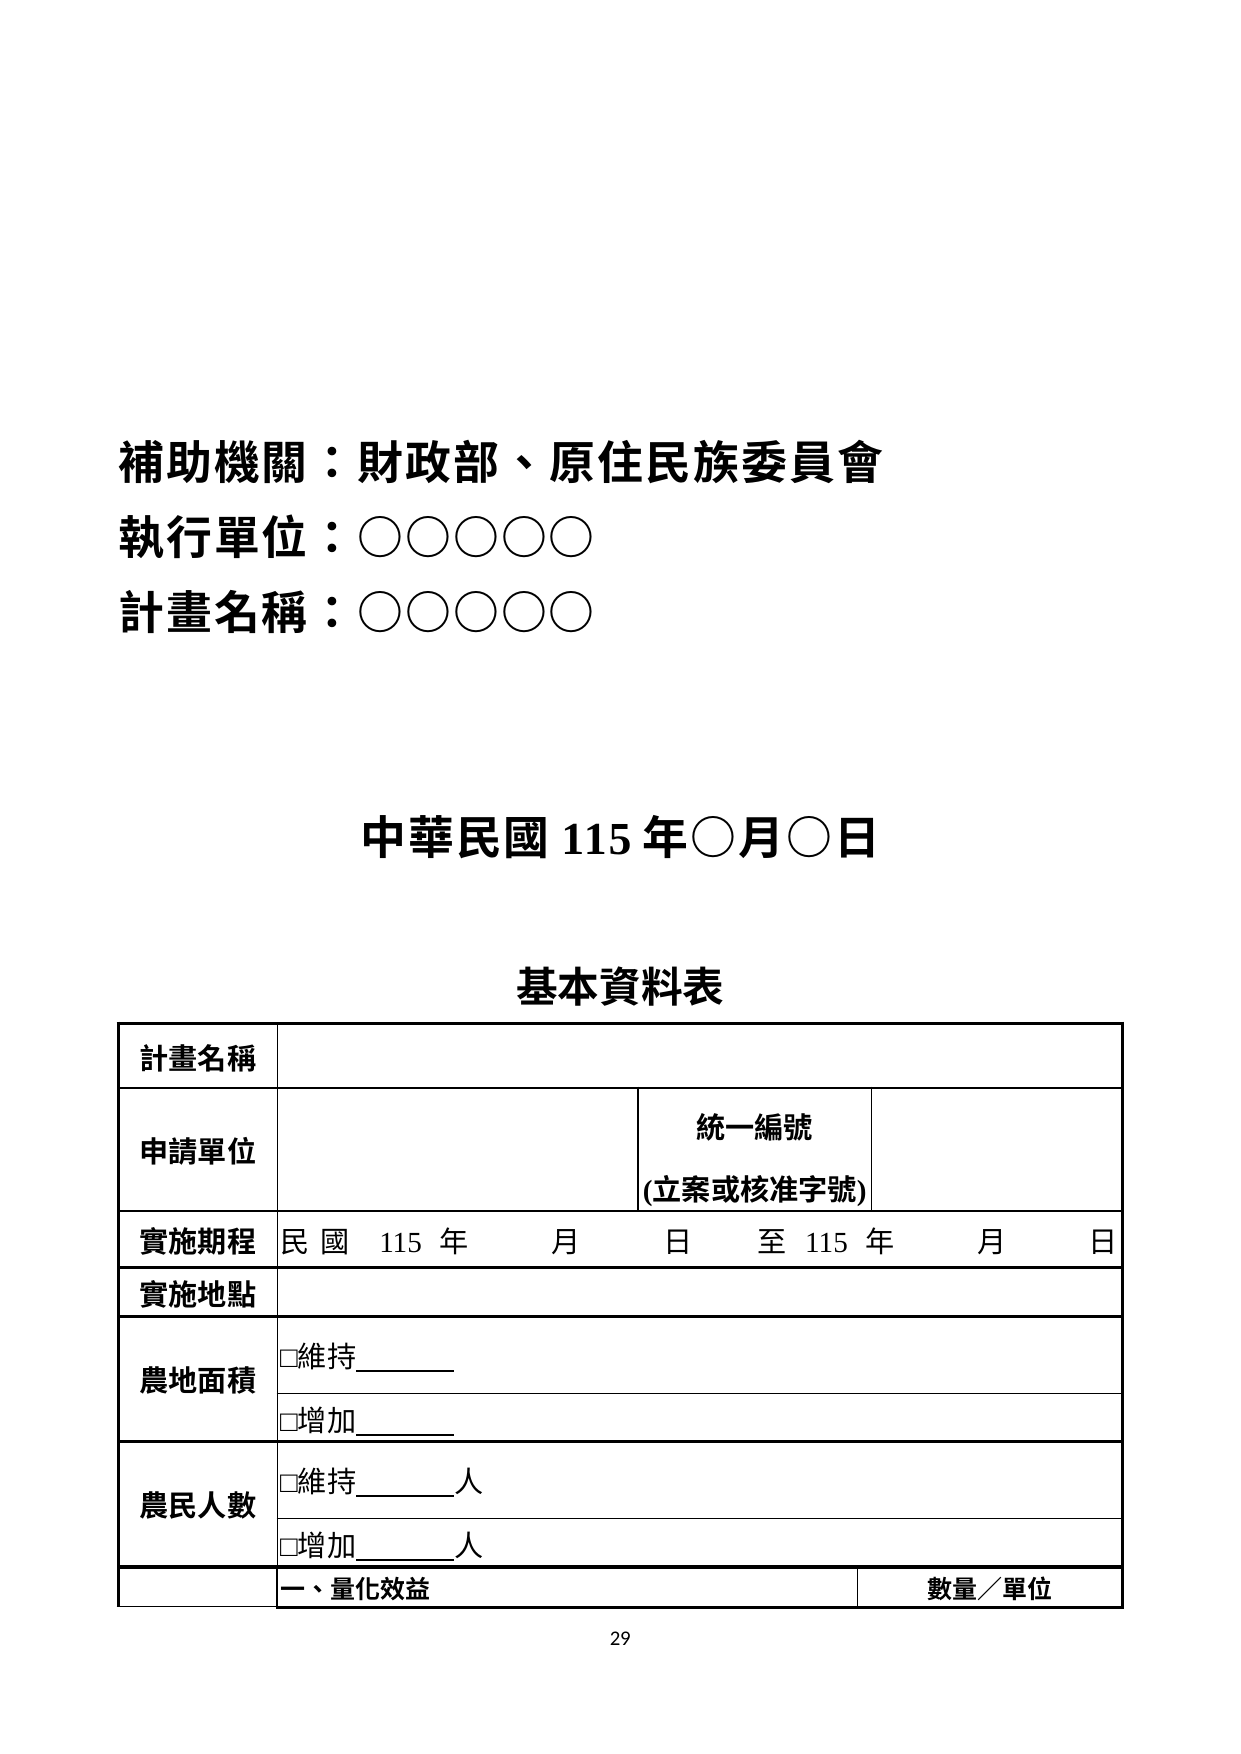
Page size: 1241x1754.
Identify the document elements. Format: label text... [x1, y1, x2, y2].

table_cell 民國 115年 月 日 至115年 月 日 [278, 1212, 1121, 1266]
table_cell 一、量化效益 [278, 1569, 857, 1606]
table_cell □維持 [278, 1318, 1121, 1392]
table_cell 申請單位 [120, 1089, 277, 1209]
table_cell □增加 人 [278, 1519, 1121, 1565]
table_cell 統一編號 (立案或核准字號) [639, 1089, 871, 1209]
table_cell 農地面積 [120, 1318, 277, 1440]
table_cell 實施期程 [120, 1212, 277, 1266]
table_cell [278, 1089, 637, 1209]
table_cell 數量／單位 [858, 1569, 1121, 1606]
table_cell 實施地點 [120, 1269, 277, 1315]
table_cell □維持 人 [278, 1443, 1121, 1517]
table_cell [278, 1269, 1121, 1315]
text 補助機關：財政部、原住民族委員會 [118, 422, 1122, 497]
table_cell [872, 1089, 1121, 1209]
table_header [278, 1025, 1121, 1087]
table_cell [120, 1569, 276, 1606]
text 基本資料表 [118, 947, 1122, 1022]
text 中華民國115年○月○日 [118, 797, 1122, 872]
text 計畫名稱：○○○○○ [118, 572, 1122, 647]
text 執行單位：○○○○○ [118, 497, 1122, 572]
table_header 計畫名稱 [120, 1025, 277, 1087]
table_cell 農民人數 [120, 1443, 277, 1565]
table_cell □增加 [278, 1394, 1121, 1440]
